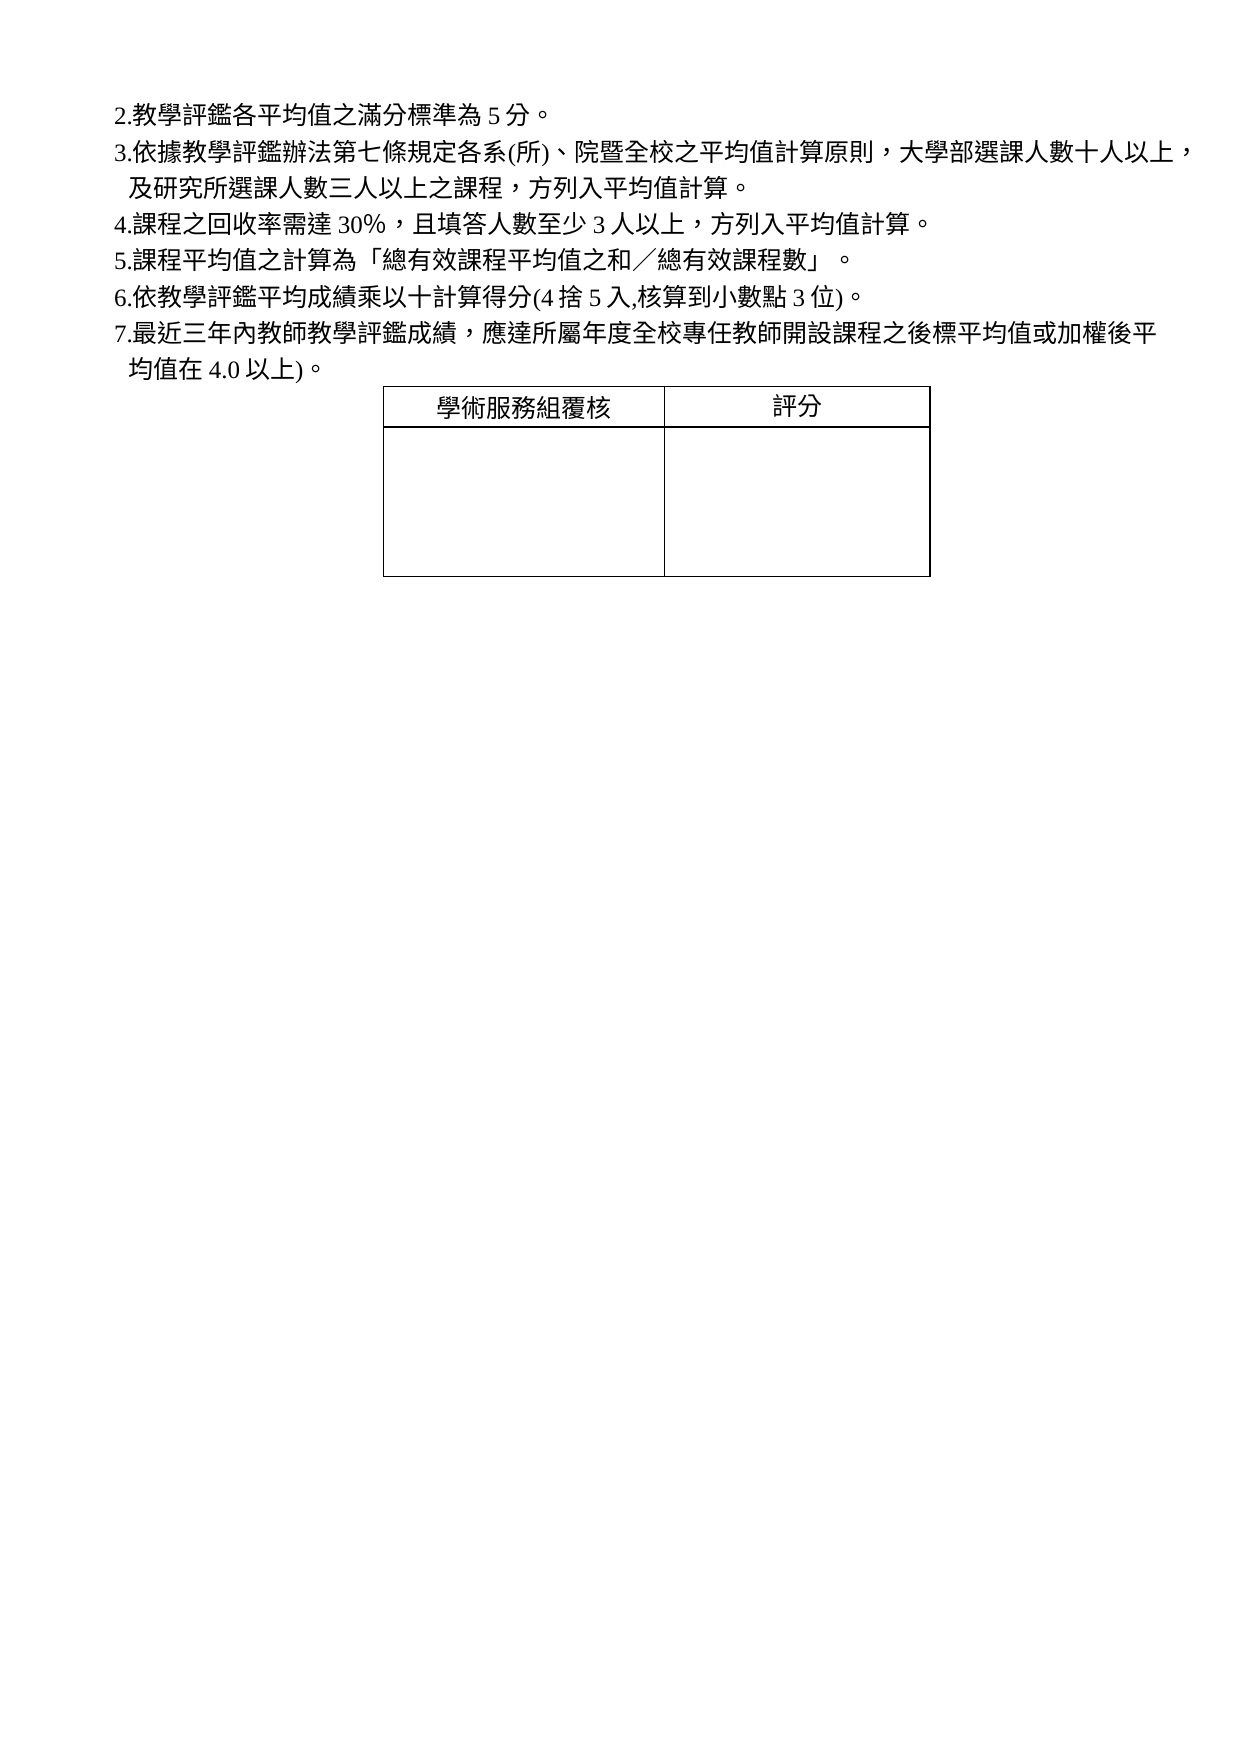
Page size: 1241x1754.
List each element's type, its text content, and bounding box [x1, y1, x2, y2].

table_cell [665, 428, 929, 576]
text 2.教學評鑑各平均值之滿分標準為5分。 [89, 96, 1151, 132]
text 6.依教學評鑑平均成績乘以十計算得分(4捨5入,核算到小數點3位)。 [89, 277, 1151, 313]
text 7.最近三年內教師教學評鑑成績，應達所屬年度全校專任教師開設課程之後標平均值或加權後平均值在4.0以上)。 [89, 313, 1151, 386]
text 4.課程之回收率需達30％，且填答人數至少3人以上，方列入平均值計算。 [89, 204, 1151, 241]
table_cell [384, 428, 664, 576]
text 3.依據教學評鑑辦法第七條規定各系(所)、院暨全校之平均值計算原則，大學部選課人數十人以上，及研究所選課人數三人以上之課程，方列入平均值計算。 [89, 132, 1151, 204]
text 5.課程平均值之計算為「總有效課程平均值之和／總有效課程數」。 [89, 241, 1151, 277]
table_header 評分 [665, 387, 929, 426]
table_header 學術服務組覆核 [384, 387, 664, 426]
